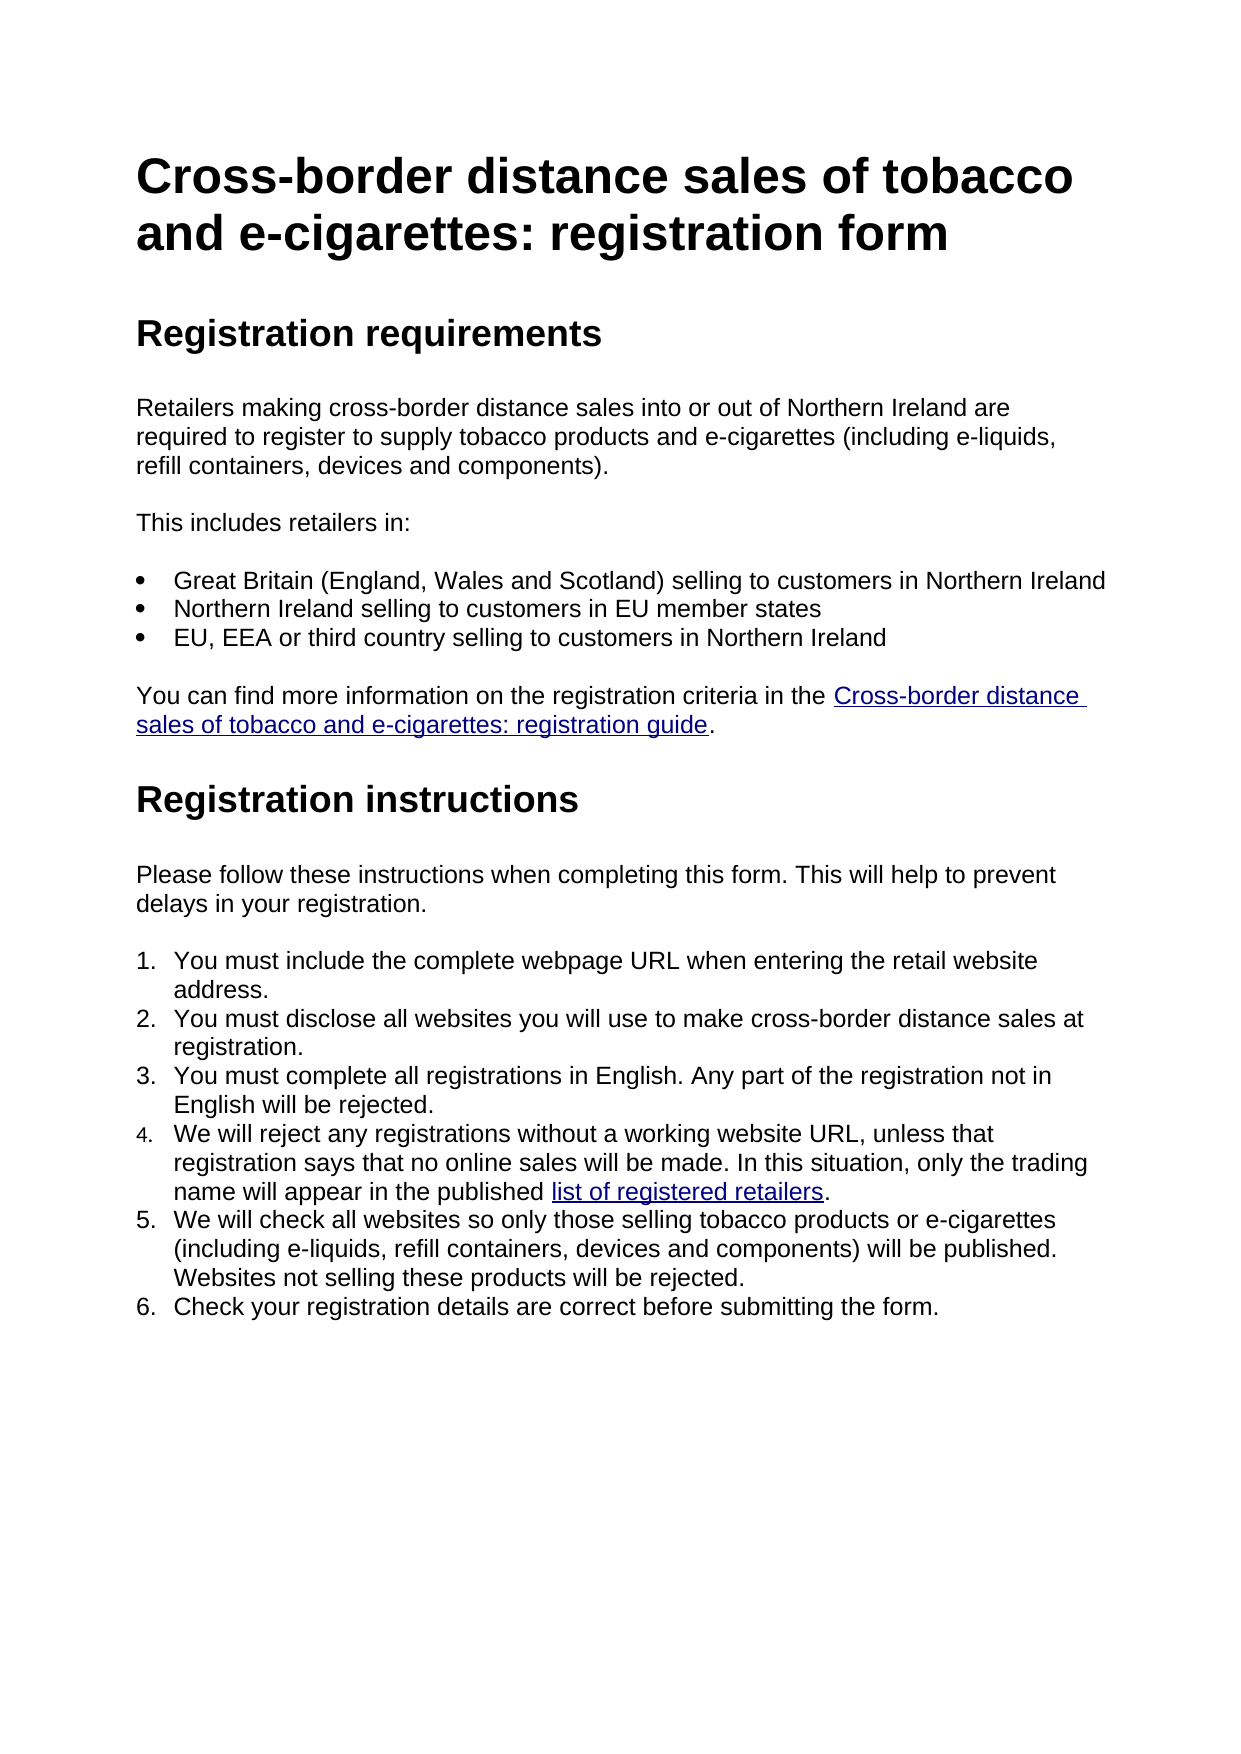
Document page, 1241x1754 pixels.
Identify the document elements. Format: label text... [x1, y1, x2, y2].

subtitle Registration requirements [136, 311, 1107, 354]
list You must complete all registrations in English. Any part of the registration not in English will be rejected. [136, 1061, 1107, 1119]
list Check your registration details are correct before submitting the form. [136, 1292, 1107, 1320]
list Great Britain (England, Wales and Scotland) selling to customers in Northern Ireland [136, 566, 1107, 594]
subtitle Cross-border distance sales of tobacco and e-cigarettes: registration form [136, 146, 1107, 261]
list We will reject any registrations without a working website URL, unless that registration says that no online sales will be made. In this situation, only the trading name will appear in the published list of registered retailers. [136, 1119, 1107, 1205]
list We will check all websites so only those selling tobacco products or e-cigarettes (including e-liquids, refill containers, devices and components) will be published. Websites not selling these products will be rejected. [136, 1205, 1107, 1292]
list Northern Ireland selling to customers in EU member states [136, 594, 1107, 623]
text Retailers making cross-border distance sales into or out of Northern Ireland are required to register to supply tobacco products and e-cigarettes (including e-liquids, refill containers, devices and components). [136, 393, 1107, 479]
list You must disclose all websites you will use to make cross-border distance sales at registration. [136, 1004, 1107, 1061]
list EU, EEA or third country selling to customers in Northern Ireland [136, 623, 1107, 652]
subtitle Registration instructions [136, 778, 1107, 821]
text This includes retailers in: [136, 508, 1107, 537]
text Please follow these instructions when completing this form. This will help to prevent delays in your registration. [136, 860, 1107, 917]
text You can find more information on the registration criteria in the Cross-border distance sales of tobacco and e-cigarettes: registration guide. [136, 681, 1107, 738]
list You must include the complete webpage URL when entering the retail website address. [136, 946, 1107, 1004]
